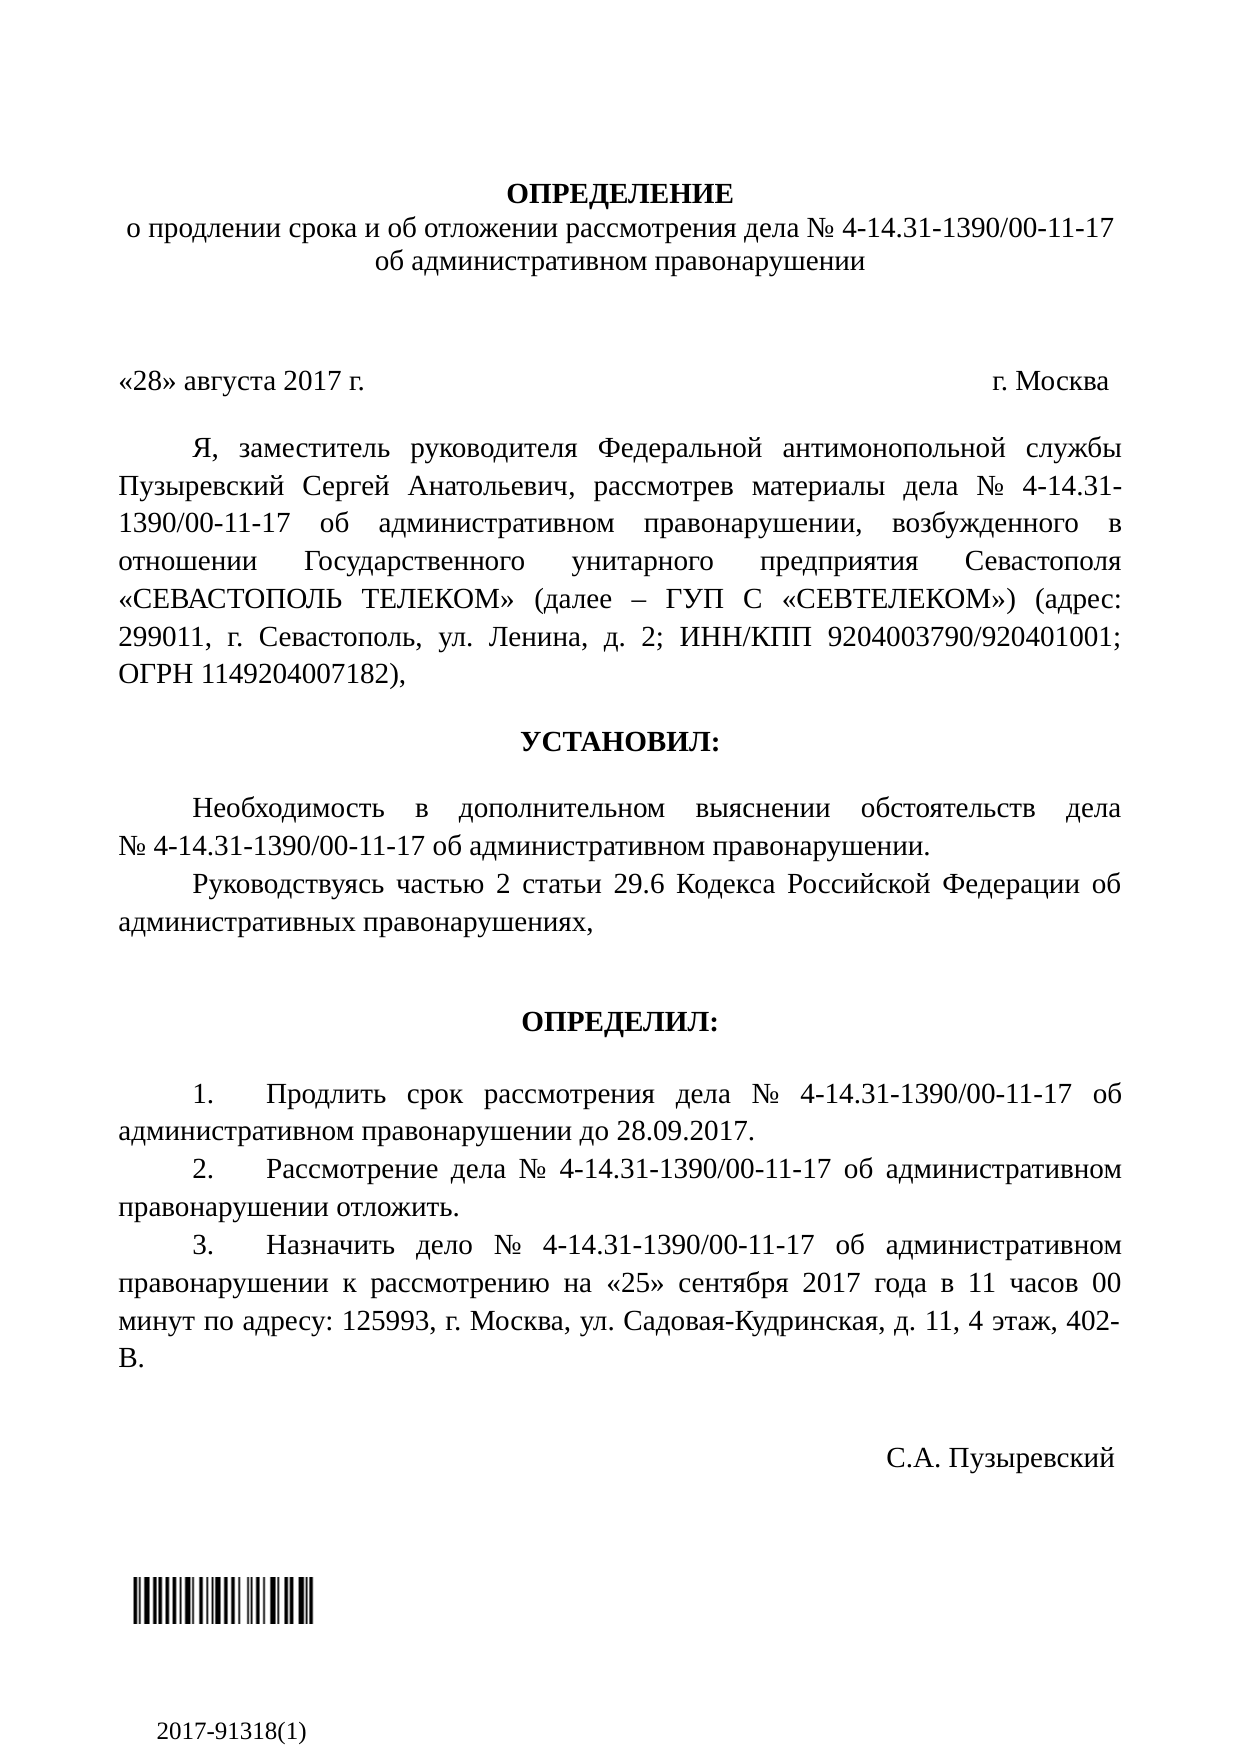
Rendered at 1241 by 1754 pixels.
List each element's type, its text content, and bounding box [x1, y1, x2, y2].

text о продлении срока и об отложении рассмотрения дела № 4-14.31-1390/00-11-17 [118, 210, 1122, 243]
text «28» августа 2017 г. г. Москва [118, 363, 1122, 397]
text об административном правонарушении [118, 243, 1122, 277]
text 3. Назначить дело № 4-14.31-1390/00-11-17 об административном правонарушении к рассмотрению на «25» сентября 2017 года в 11 часов 00 минут по адресу: 125993, г. Москва, ул. Садовая-Кудринская, д. 11, 4 этаж, 402-В. [118, 1223, 1122, 1374]
text УСТАНОВИЛ: [118, 724, 1122, 757]
text 2. Рассмотрение дела № 4-14.31-1390/00-11-17 об административном правонарушении отложить. [118, 1147, 1122, 1223]
text Необходимость в дополнительном выяснении обстоятельств дела № 4-14.31-1390/00-11-17 об административном правонарушении. [118, 786, 1122, 862]
text 1. Продлить срок рассмотрения дела № 4-14.31-1390/00-11-17 об административном правонарушении до 28.09.2017. [118, 1071, 1122, 1147]
text Руководствуясь частью 2 статьи 29.6 Кодекса Российской Федерации об административных правонарушениях, [118, 862, 1122, 937]
text С.А. Пузыревский [118, 1441, 1122, 1474]
text ОПРЕДЕЛЕНИЕ [118, 176, 1122, 210]
text Я, заместитель руководителя Федеральной антимонопольной службы Пузыревский Сергей Анатольевич, рассмотрев материалы дела № 4-14.31-1390/00-11-17 об административном правонарушении, возбужденного в отношении Государственного унитарного предприятия Севастополя «СЕВАСТОПОЛЬ ТЕЛЕКОМ» (далее – ГУП С «СЕВТЕЛЕКОМ») (адрес: 299011, г. Севастополь, ул. Ленина, д. 2; ИНН/КПП 9204003790/920401001; ОГРН 1149204007182), [118, 426, 1122, 690]
text ОПРЕДЕЛИЛ: [118, 1004, 1122, 1038]
picture [118, 1577, 331, 1624]
